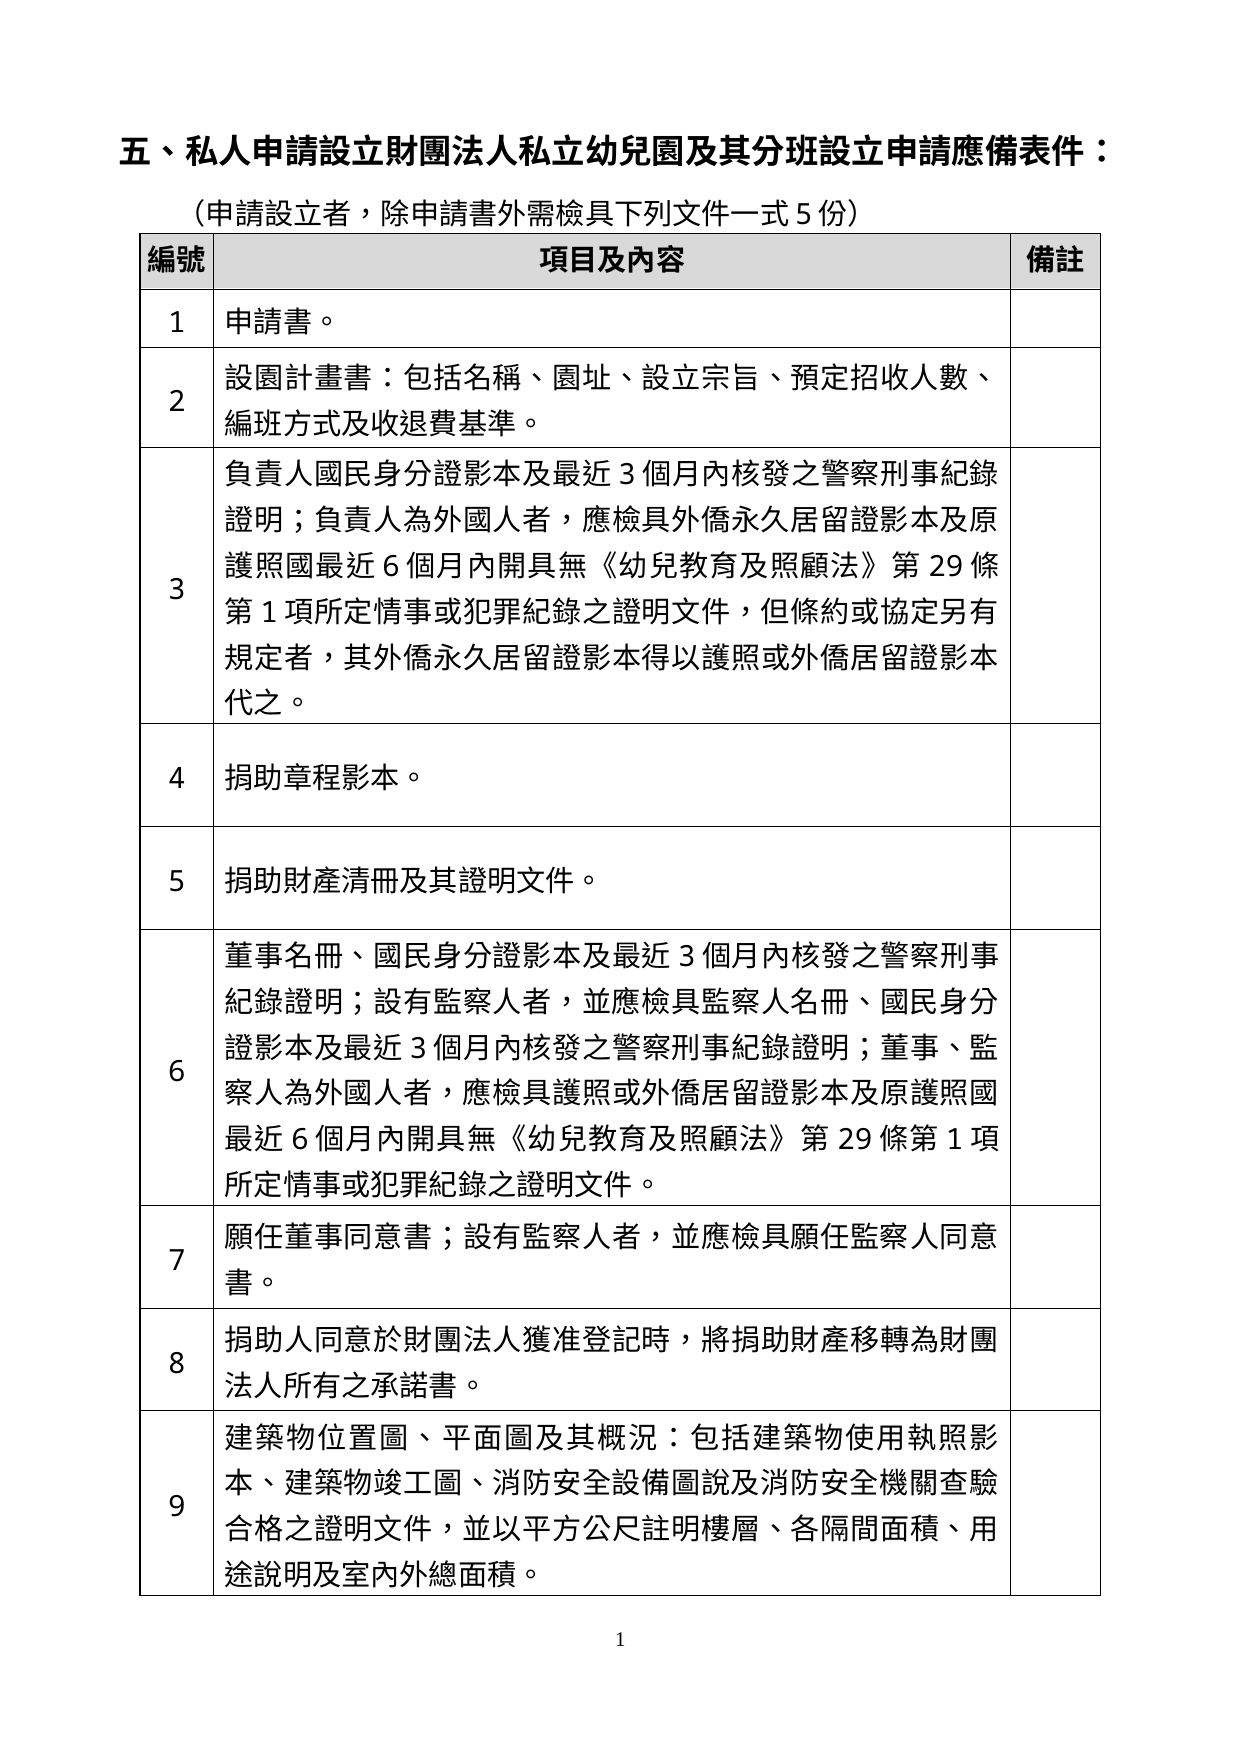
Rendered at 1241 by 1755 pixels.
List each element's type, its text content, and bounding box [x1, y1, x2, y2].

table_cell [1011, 827, 1100, 929]
table_cell [1011, 348, 1100, 447]
table_header 編號 [141, 234, 213, 288]
table_cell [1011, 724, 1100, 826]
table_cell 董事名冊、國民身分證影本及最近3個月內核發之警察刑事紀錄證明；設有監察人者，並應檢具監察人名冊、國民身分證影本及最近3個月內核發之警察刑事紀錄證明；董事、監察人為外國人者，應檢具護照或外僑居留證影本及原護照國最近6個月內開具無《幼兒教育及照顧法》第29條第1項所定情事或犯罪紀錄之證明文件。 [214, 930, 1010, 1205]
table_cell [1011, 1411, 1100, 1595]
text （申請設立者，除申請書外需檢具下列文件一式5份） [118, 170, 1122, 233]
table_cell [1011, 290, 1100, 347]
table_cell 2 [141, 348, 213, 447]
table_cell 願任董事同意書；設有監察人者，並應檢具願任監察人同意書。 [214, 1206, 1010, 1307]
table_cell 捐助章程影本。 [214, 724, 1010, 826]
text 五、私人申請設立財團法人私立幼兒園及其分班設立申請應備表件： [118, 108, 1122, 170]
table_cell 建築物位置圖、平面圖及其概況：包括建築物使用執照影本、建築物竣工圖、消防安全設備圖說及消防安全機關查驗合格之證明文件，並以平方公尺註明樓層、各隔間面積、用途說明及室內外總面積。 [214, 1411, 1010, 1595]
table_cell 7 [141, 1206, 213, 1307]
table_cell 1 [141, 290, 213, 347]
table_cell 4 [141, 724, 213, 826]
table_header 備註 [1011, 234, 1100, 288]
table_cell 設園計畫書：包括名稱、園址、設立宗旨、預定招收人數、編班方式及收退費基準。 [214, 348, 1010, 447]
table_cell [1011, 448, 1100, 723]
table_header 項目及內容 [214, 234, 1010, 288]
table_cell 捐助財產清冊及其證明文件。 [214, 827, 1010, 929]
table_cell 9 [141, 1411, 213, 1595]
table_cell [1011, 1206, 1100, 1307]
table_cell 5 [141, 827, 213, 929]
table_cell 申請書。 [214, 290, 1010, 347]
table_cell [1011, 1309, 1100, 1410]
table_cell [1011, 930, 1100, 1205]
table_cell 8 [141, 1309, 213, 1410]
table_cell 負責人國民身分證影本及最近3個月內核發之警察刑事紀錄證明；負責人為外國人者，應檢具外僑永久居留證影本及原護照國最近6個月內開具無《幼兒教育及照顧法》第29條第1項所定情事或犯罪紀錄之證明文件，但條約或協定另有規定者，其外僑永久居留證影本得以護照或外僑居留證影本代之。 [214, 448, 1010, 723]
table_cell 6 [141, 930, 213, 1205]
table_cell 3 [141, 448, 213, 723]
table_cell 捐助人同意於財團法人獲准登記時，將捐助財產移轉為財團法人所有之承諾書。 [214, 1309, 1010, 1410]
